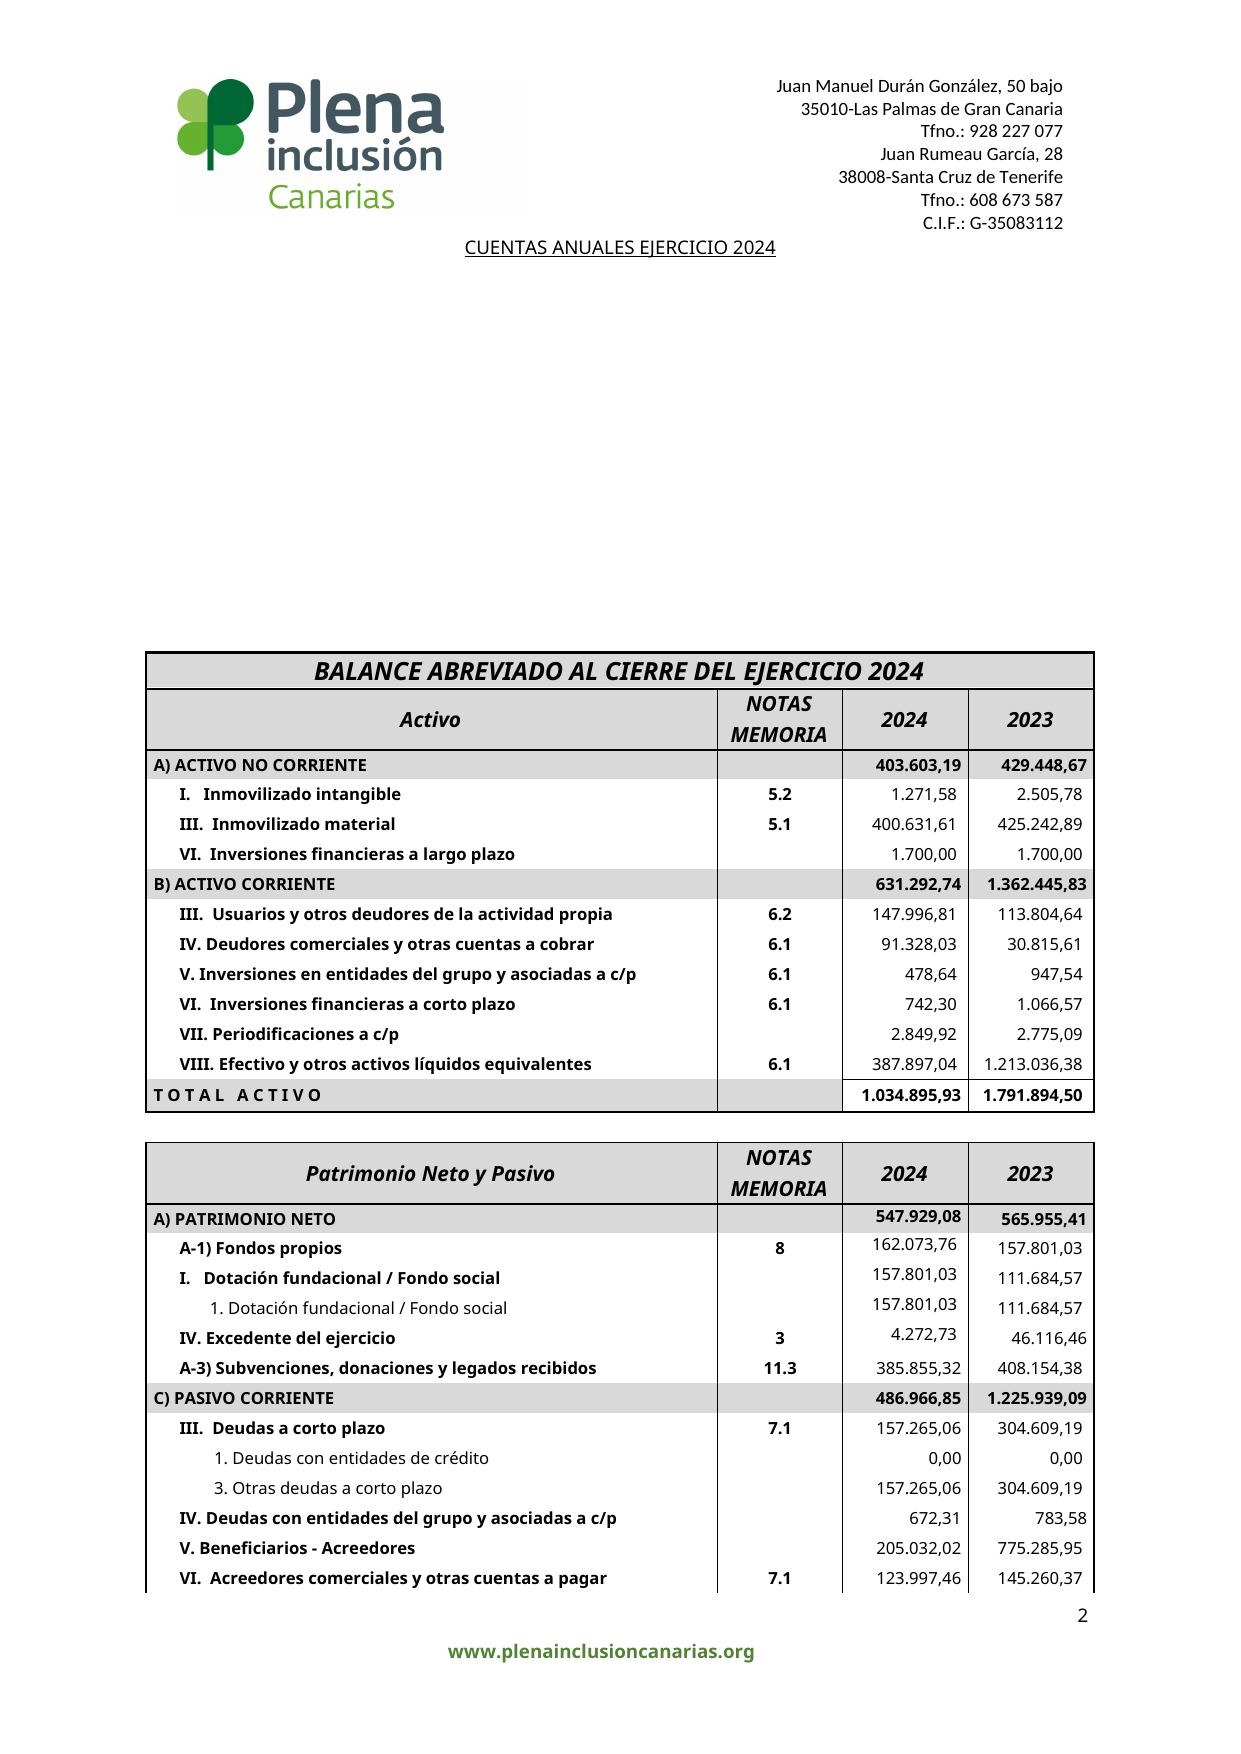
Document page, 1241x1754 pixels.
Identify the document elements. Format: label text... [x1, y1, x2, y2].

table_cell 742,30 [843, 989, 968, 1019]
table_cell VII. Periodificaciones a c/p [147, 1019, 717, 1049]
table_cell 783,58 [969, 1503, 1093, 1533]
table_cell III. Inmovilizado material [147, 809, 717, 839]
table_cell 3 [718, 1323, 842, 1353]
table_cell [969, 1113, 1094, 1142]
table_cell MEMORIA [718, 1172, 842, 1203]
table_cell 7.1 [718, 1413, 842, 1443]
table_cell [718, 1503, 842, 1533]
table_header BALANCE ABREVIADO AL CIERRE DEL EJERCICIO 2024 [147, 654, 1093, 687]
table_cell 2024 [843, 690, 968, 749]
table_cell A) ACTIVO NO CORRIENTE [147, 751, 717, 779]
table_cell 403.603,19 [843, 751, 968, 779]
table_cell 11.3 [718, 1353, 842, 1383]
table_cell VI. Inversiones financieras a largo plazo [147, 839, 717, 869]
table_cell Patrimonio Neto y Pasivo [147, 1143, 717, 1203]
table_cell III. Deudas a corto plazo [147, 1413, 717, 1443]
table_cell 6.1 [718, 1049, 842, 1079]
table_cell NOTAS [718, 690, 842, 718]
table_cell 205.032,02 [843, 1533, 968, 1563]
table_cell 2.849,92 [843, 1019, 968, 1049]
table_cell A) PATRIMONIO NETO [147, 1205, 717, 1233]
table_cell 947,54 [969, 959, 1093, 989]
table_cell 157.265,06 [843, 1473, 968, 1503]
table_cell [146, 1113, 717, 1142]
table_cell IV. Deudores comerciales y otras cuentas a cobrar [147, 929, 717, 959]
table_cell 1. Deudas con entidades de crédito [147, 1443, 717, 1473]
table_cell [718, 751, 842, 779]
table_cell 387.897,04 [843, 1049, 968, 1079]
table_cell 304.609,19 [969, 1473, 1093, 1503]
table_cell 385.855,32 [843, 1353, 968, 1383]
table_cell 123.997,46 [843, 1563, 968, 1593]
table_cell 1.700,00 [969, 839, 1093, 869]
table_cell 1.700,00 [843, 839, 968, 869]
table_cell 6.2 [718, 899, 842, 929]
table_cell 408.154,38 [969, 1353, 1093, 1383]
table_cell 2.505,78 [969, 779, 1093, 809]
table_cell 6.1 [718, 959, 842, 989]
table_cell 486.966,85 [843, 1383, 968, 1413]
table_cell 672,31 [843, 1503, 968, 1533]
table_cell 6.1 [718, 929, 842, 959]
table_cell 1.066,57 [969, 989, 1093, 1019]
table_cell [718, 1533, 842, 1563]
table_cell A-3) Subvenciones, donaciones y legados recibidos [147, 1353, 717, 1383]
table_cell [843, 1113, 968, 1142]
table_cell 0,00 [843, 1443, 968, 1473]
table_cell VI. Inversiones financieras a corto plazo [147, 989, 717, 1019]
table_cell 157.801,03 [843, 1293, 968, 1323]
table_cell [718, 1019, 842, 1049]
table_cell A-1) Fondos propios [147, 1233, 717, 1263]
table_cell I. Dotación fundacional / Fondo social [147, 1263, 717, 1293]
table_cell 1. Dotación fundacional / Fondo social [147, 1293, 717, 1323]
table_cell 145.260,37 [969, 1563, 1093, 1593]
table_cell 111.684,57 [969, 1263, 1093, 1293]
table_cell C) PASIVO CORRIENTE [147, 1383, 717, 1413]
table_cell 4.272,73 [843, 1323, 968, 1353]
table_cell 1.362.445,83 [969, 869, 1093, 899]
table_cell 1.225.939,09 [969, 1383, 1093, 1413]
table_cell 46.116,46 [969, 1323, 1093, 1353]
table_cell IV. Deudas con entidades del grupo y asociadas a c/p [147, 1503, 717, 1533]
table_cell 775.285,95 [969, 1533, 1093, 1563]
table_cell Activo [147, 690, 717, 749]
table_cell III. Usuarios y otros deudores de la actividad propia [147, 899, 717, 929]
table_cell 1.213.036,38 [969, 1049, 1093, 1079]
table_cell [718, 1263, 842, 1293]
table_cell 400.631,61 [843, 809, 968, 839]
table_cell 0,00 [969, 1443, 1093, 1473]
table_cell [718, 1205, 842, 1233]
table_cell 5.2 [718, 779, 842, 809]
table_cell 304.609,19 [969, 1413, 1093, 1443]
table_cell [718, 1383, 842, 1413]
table_cell I. Inmovilizado intangible [147, 779, 717, 809]
table_cell 157.801,03 [843, 1263, 968, 1293]
table_cell V. Inversiones en entidades del grupo y asociadas a c/p [147, 959, 717, 989]
table_cell 91.328,03 [843, 929, 968, 959]
table_cell 565.955,41 [969, 1205, 1093, 1233]
table_cell 7.1 [718, 1563, 842, 1593]
table_cell VI. Acreedores comerciales y otras cuentas a pagar [147, 1563, 717, 1593]
table_cell 478,64 [843, 959, 968, 989]
table_cell VIII. Efectivo y otros activos líquidos equivalentes [147, 1049, 717, 1079]
table_cell 113.804,64 [969, 899, 1093, 929]
table_cell 429.448,67 [969, 751, 1093, 779]
table_cell 2.775,09 [969, 1019, 1093, 1049]
table_cell 3. Otras deudas a corto plazo [147, 1473, 717, 1503]
table_cell 1.791.894,50 [969, 1080, 1093, 1111]
table_cell [718, 839, 842, 869]
table_cell 1.034.895,93 [843, 1080, 968, 1111]
table_cell 2023 [969, 1143, 1093, 1203]
table_cell IV. Excedente del ejercicio [147, 1323, 717, 1353]
table_cell 5.1 [718, 809, 842, 839]
table_cell T O T A L A C T I V O [147, 1079, 717, 1111]
table_cell [718, 1293, 842, 1323]
table_cell 2023 [969, 690, 1093, 749]
table_cell 111.684,57 [969, 1293, 1093, 1323]
table_cell [717, 1113, 843, 1142]
table_cell 547.929,08 [843, 1205, 968, 1233]
table_cell 8 [718, 1233, 842, 1263]
table_cell [718, 1473, 842, 1503]
table_cell V. Beneficiarios - Acreedores [147, 1533, 717, 1563]
table_cell [718, 1079, 842, 1111]
table_cell [718, 1443, 842, 1473]
table_cell 30.815,61 [969, 929, 1093, 959]
table_cell 631.292,74 [843, 869, 968, 899]
table_cell B) ACTIVO CORRIENTE [147, 869, 717, 899]
table_cell 147.996,81 [843, 899, 968, 929]
table_cell 425.242,89 [969, 809, 1093, 839]
table_cell 162.073,76 [843, 1233, 968, 1263]
table_cell 157.801,03 [969, 1233, 1093, 1263]
table_cell 2024 [843, 1143, 968, 1203]
table_cell MEMORIA [718, 718, 842, 749]
table_cell 1.271,58 [843, 779, 968, 809]
table_cell 157.265,06 [843, 1413, 968, 1443]
table_cell 6.1 [718, 989, 842, 1019]
table_cell NOTAS [718, 1143, 842, 1172]
table_cell [718, 869, 842, 899]
